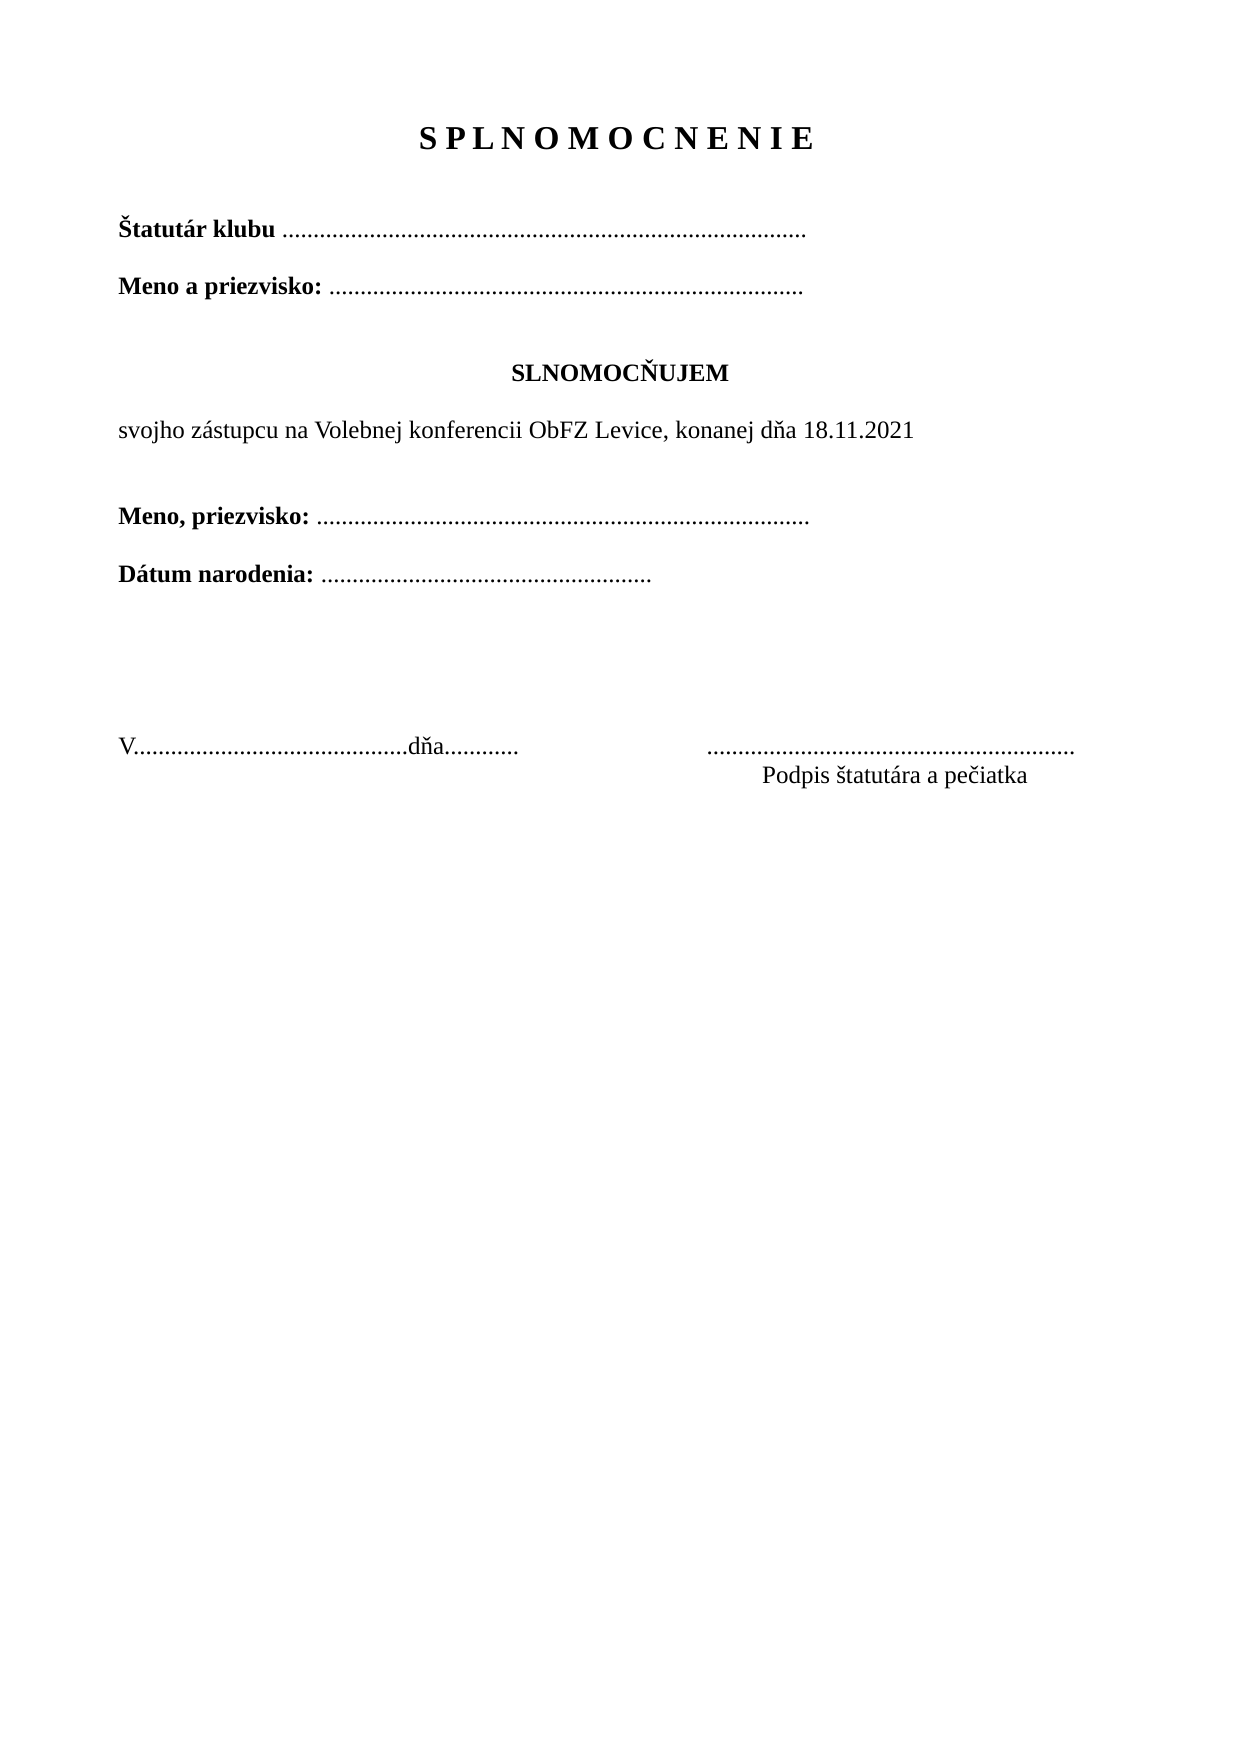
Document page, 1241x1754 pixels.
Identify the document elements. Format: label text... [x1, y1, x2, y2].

text S P L N O M O C N E N I E [118, 118, 1122, 156]
text Podpis štatutára a pečiatka [118, 760, 1122, 789]
text Štatutár klubu .................................................................................... [118, 214, 1122, 243]
text svojho zástupcu na Volebnej konferencii ObFZ Levice, konanej dňa 18.11.2021 [118, 415, 1122, 444]
text Meno, priezvisko: ............................................................................... [118, 501, 1122, 530]
text Meno a priezvisko: ............................................................................ [118, 271, 1122, 300]
text Dátum narodenia: ..................................................... [118, 559, 1122, 588]
text V............................................dňa............ ........................................................... [118, 731, 1122, 760]
text SLNOMOCŇUJEM [118, 358, 1122, 386]
